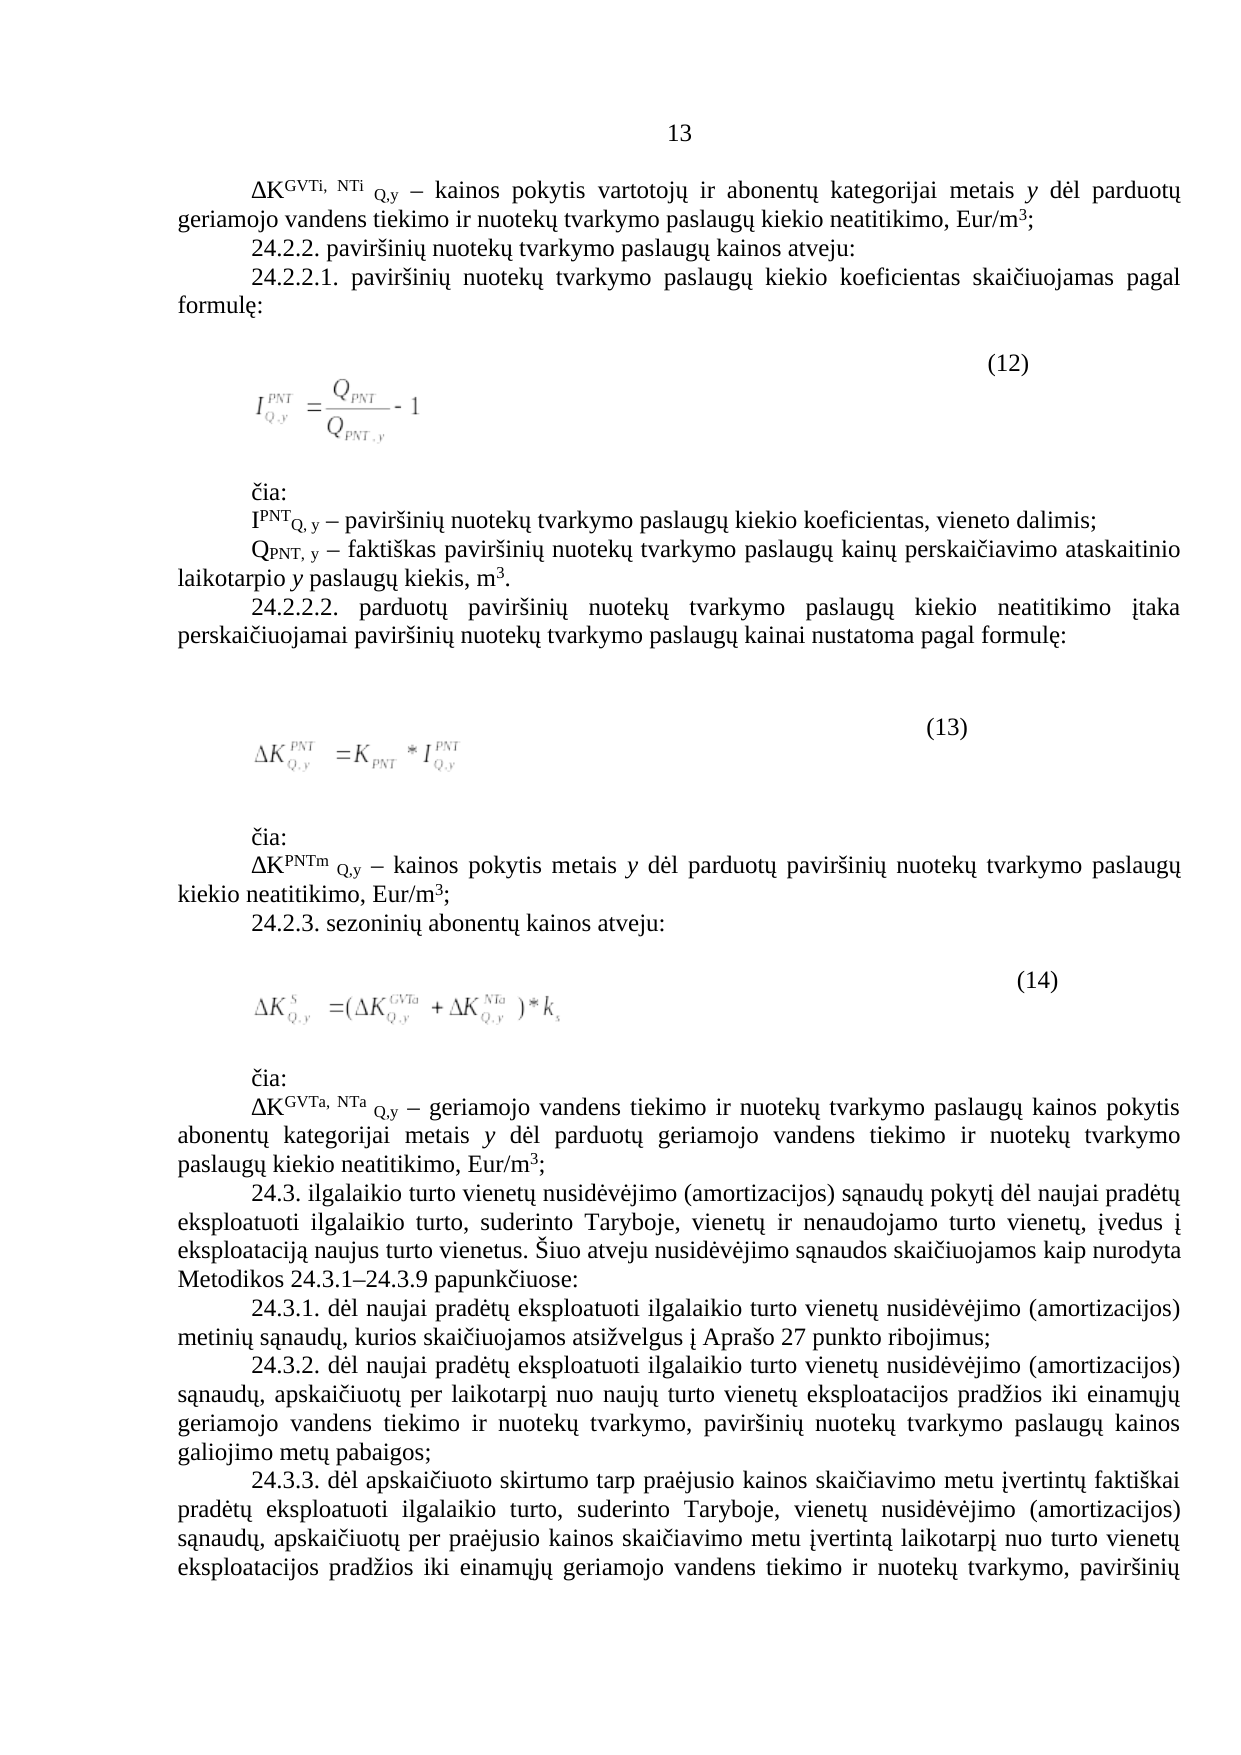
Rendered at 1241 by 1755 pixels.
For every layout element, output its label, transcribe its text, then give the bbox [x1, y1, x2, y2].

text ∆KGVTi, NTi Q,y – kainos pokytis vartotojų ir abonentų kategorijai metais y dėl parduotų geriamojo vandens tiekimo ir nuotekų tvarkymo paslaugų kiekio neatitikimo, Eur/m3; [177, 176, 1181, 233]
text čia: [207, 1063, 1181, 1092]
text 24.2.3. sezoninių abonentų kainos atveju: [177, 908, 1181, 937]
text ∆KPNTm Q,y – kainos pokytis metais y dėl parduotų paviršinių nuotekų tvarkymo paslaugų kiekio neatitikimo, Eur/m3; [177, 851, 1181, 908]
text čia: [251, 477, 1181, 506]
text (12) [177, 348, 1181, 448]
text 24.2.2.1. paviršinių nuotekų tvarkymo paslaugų kiekio koeficientas skaičiuojamas pagal formulę: [177, 262, 1181, 319]
text 24.3.2. dėl naujai pradėtų eksploatuoti ilgalaikio turto vienetų nusidėvėjimo (amortizacijos) sąnaudų, apskaičiuotų per laikotarpį nuo naujų turto vienetų eksploatacijos pradžios iki einamųjų geriamojo vandens tiekimo ir nuotekų tvarkymo, paviršinių nuotekų tvarkymo paslaugų kainos galiojimo metų pabaigos; [177, 1351, 1181, 1466]
text 24.2.2. paviršinių nuotekų tvarkymo paslaugų kainos atveju: [177, 233, 1181, 262]
text čia: [251, 822, 1181, 851]
text 24.3.1. dėl naujai pradėtų eksploatuoti ilgalaikio turto vienetų nusidėvėjimo (amortizacijos) metinių sąnaudų, kurios skaičiuojamos atsižvelgus į Aprašo 27 punkto ribojimus; [177, 1293, 1181, 1351]
text 24.3.3. dėl apskaičiuoto skirtumo tarp praėjusio kainos skaičiavimo metu įvertintų faktiškai pradėtų eksploatuoti ilgalaikio turto, suderinto Taryboje, vienetų nusidėvėjimo (amortizacijos) sąnaudų, apskaičiuotų per praėjusio kainos skaičiavimo metu įvertintą laikotarpį nuo turto vienetų eksploatacijos pradžios iki einamųjų geriamojo vandens tiekimo ir nuotekų tvarkymo, paviršinių [177, 1466, 1181, 1581]
text 24.3. ilgalaikio turto vienetų nusidėvėjimo (amortizacijos) sąnaudų pokytį dėl naujai pradėtų eksploatuoti ilgalaikio turto, suderinto Taryboje, vienetų ir nenaudojamo turto vienetų, įvedus į eksploataciją naujus turto vienetus. Šiuo atveju nusidėvėjimo sąnaudos skaičiuojamos kaip nurodyta Metodikos 24.3.1–24.3.9 papunkčiuose: [177, 1178, 1181, 1293]
text ∆KGVTa, NTa Q,y – geriamojo vandens tiekimo ir nuotekų tvarkymo paslaugų kainos pokytis abonentų kategorijai metais y dėl parduotų geriamojo vandens tiekimo ir nuotekų tvarkymo paslaugų kiekio neatitikimo, Eur/m3; [177, 1092, 1181, 1178]
text QPNT, y – faktiškas paviršinių nuotekų tvarkymo paslaugų kainų perskaičiavimo ataskaitinio laikotarpio y paslaugų kiekis, m3. [177, 534, 1181, 592]
text (14) [207, 966, 1181, 1034]
text IPNTQ, y – paviršinių nuotekų tvarkymo paslaugų kiekio koeficientas, vieneto dalimis; [251, 506, 1181, 534]
text 24.2.2.2. parduotų paviršinių nuotekų tvarkymo paslaugų kiekio neatitikimo įtaka perskaičiuojamai paviršinių nuotekų tvarkymo paslaugų kainai nustatoma pagal formulę: [177, 592, 1181, 649]
text (13) [251, 712, 1181, 781]
